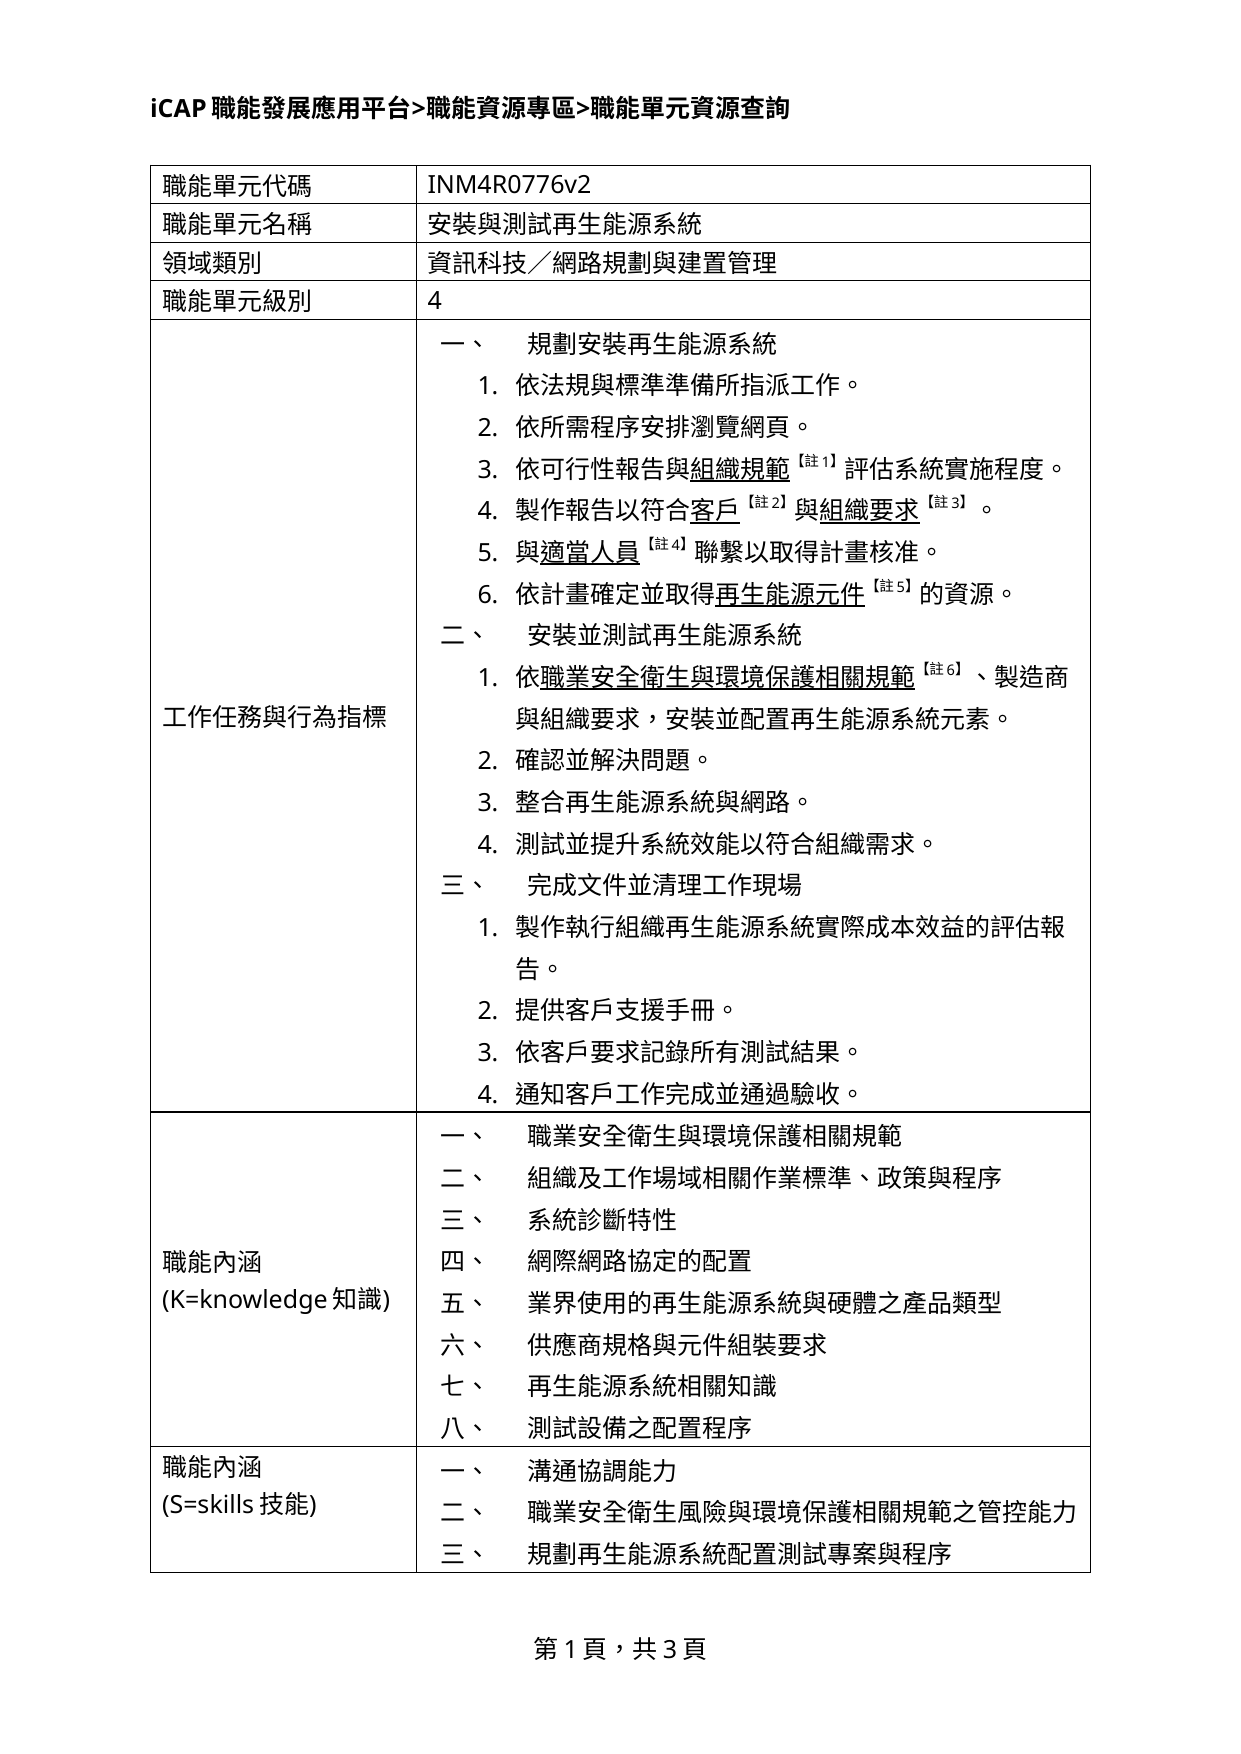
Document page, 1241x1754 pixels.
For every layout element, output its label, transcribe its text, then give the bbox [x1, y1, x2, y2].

table_cell 溝通協調能力 職業安全衛生風險與環境保護相關規範之管控能力 規劃再生能源系統配置測試專案與程序 分析客戶需求與規格 研究替代能源技術能力 職業安全意識預防能力【註7】 再生能源系統之安裝與測試技術能力 評估成本效益 撰寫再生能源系統安裝測試報告 [417, 1447, 1090, 1572]
table_cell 資訊科技／網路規劃與建置管理 [417, 243, 1090, 280]
table_cell 職能內涵 (S=skills技能) [151, 1447, 416, 1572]
table_cell 職能單元名稱 [151, 204, 416, 242]
table_cell 工作任務與行為指標 [151, 320, 416, 1111]
table_cell 職能內涵 (K=knowledge知識) [151, 1113, 416, 1446]
table_cell 安裝與測試再生能源系統 [417, 204, 1090, 242]
table_cell 4 [417, 281, 1090, 319]
table_header 職能單元代碼 [151, 166, 416, 203]
table_cell 職能單元級別 [151, 281, 416, 319]
table_cell 規劃安裝再生能源系統 依法規與標準準備所指派工作。 依所需程序安排瀏覽網頁。 依可行性報告與組織規範【註1】評估系統實施程度。 製作報告以符合客戶【註2】與組織要求【註3】。 與適當人員【註4】聯繫以取得計畫核准。 依計畫確定並取得再生能源元件【註5】的資源。 安裝並測試再生能源系統 依職業安全衛生與環境保護相關規範【註6】、製造商與組織要求，安裝並配置再生能源系統元素。 確認並解決問題。 整合再生能源系統與網路。 測試並提升系統效能以符合組織需求。 完成文件並清理工作現場 製作執行組織再生能源系統實際成本效益的評估報告。 提供客戶支援手冊。 依客戶要求記錄所有測試結果。 通知客戶工作完成並通過驗收。 [417, 320, 1090, 1111]
table_cell 領域類別 [151, 243, 416, 280]
table_cell 職業安全衛生與環境保護相關規範 組織及工作場域相關作業標準、政策與程序 系統診斷特性 網際網路協定的配置 業界使用的再生能源系統與硬體之產品類型 供應商規格與元件組裝要求 再生能源系統相關知識 測試設備之配置程序 [417, 1113, 1090, 1446]
table_header INM4R0776v2 [417, 166, 1090, 203]
